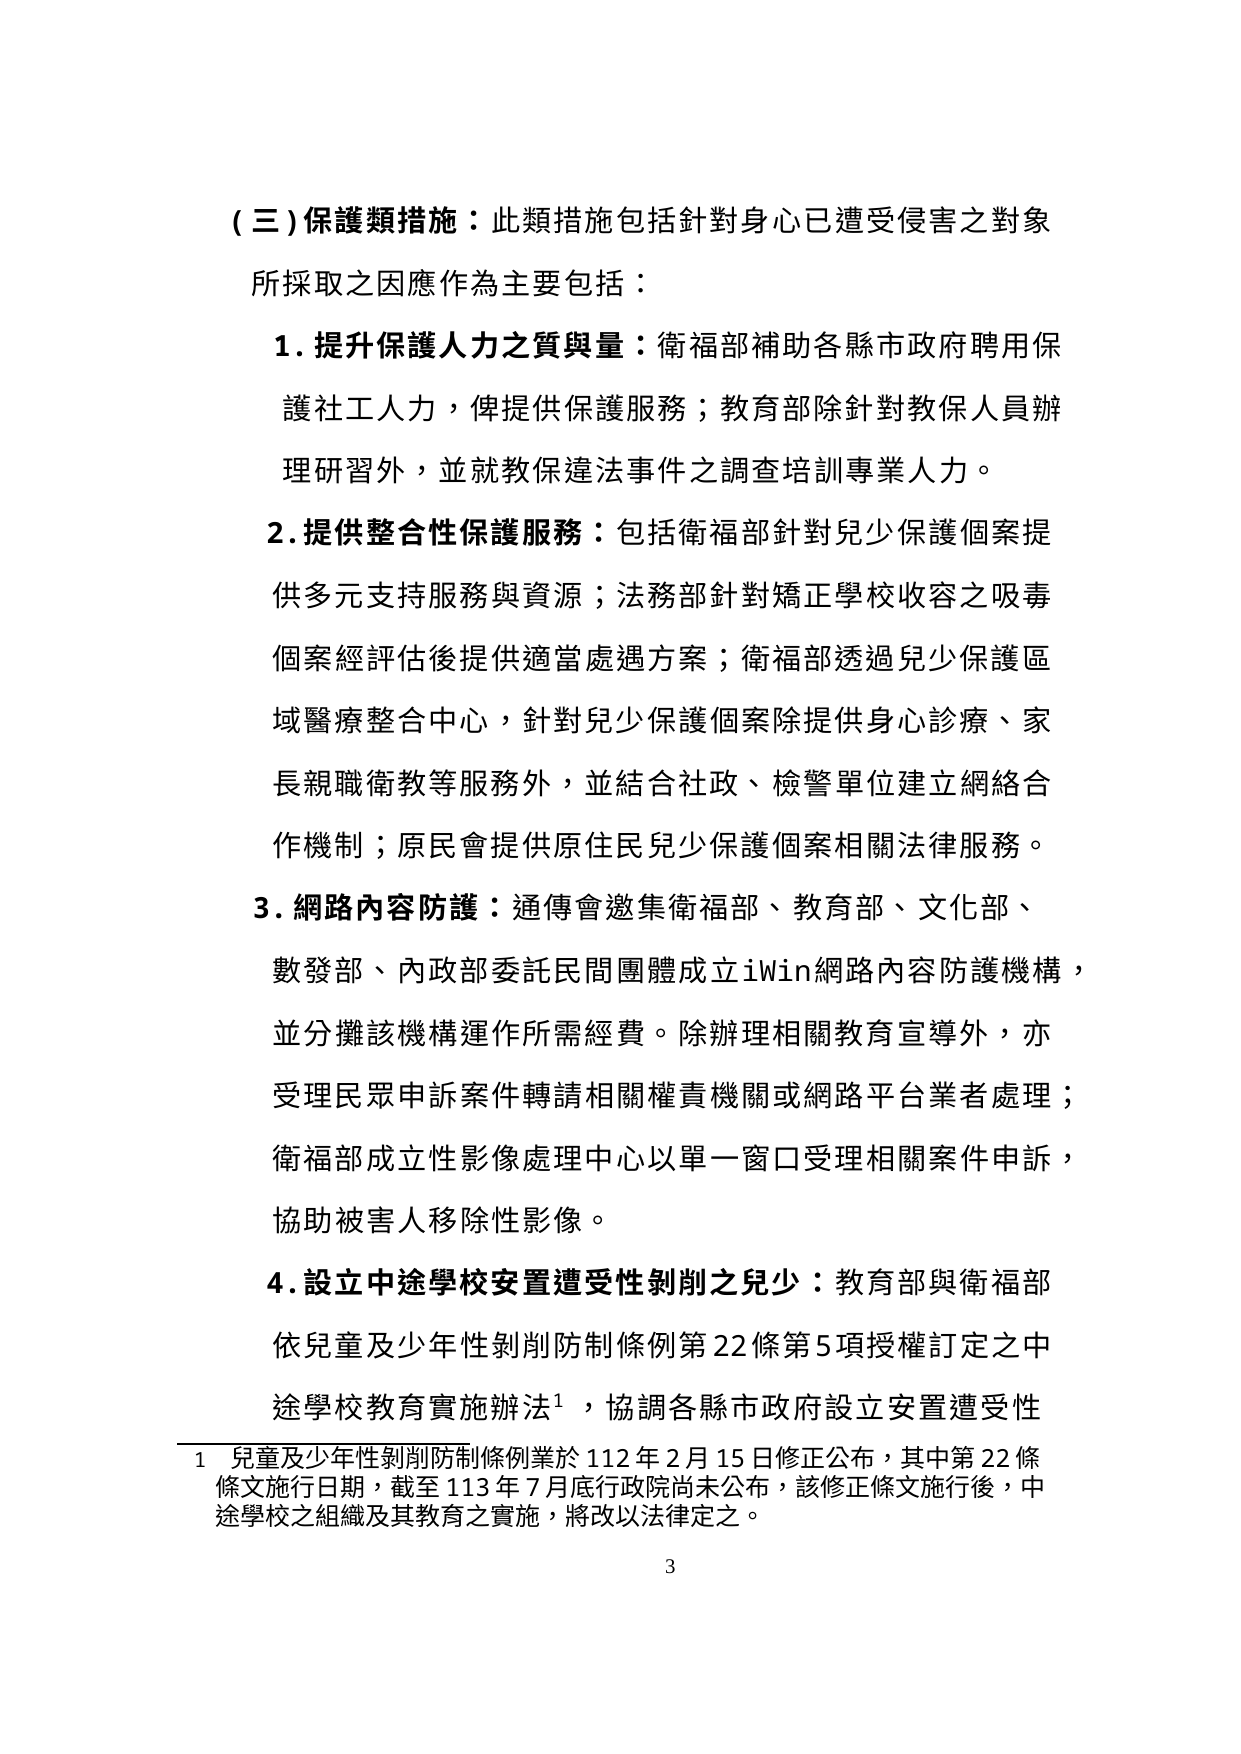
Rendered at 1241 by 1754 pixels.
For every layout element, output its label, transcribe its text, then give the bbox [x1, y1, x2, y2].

text 3.網路內容防護：通傳會邀集衛福部、教育部、文化部、數發部、內政部委託民間團體成立iWin網路內容防護機構，並分攤該機構運作所需經費。除辦理相關教育宣導外，亦受理民眾申訴案件轉請相關權責機關或網路平台業者處理；衛福部成立性影像處理中心以單一窗口受理相關案件申訴，協助被害人移除性影像。 [177, 865, 1063, 1240]
text (三)保護類措施：此類措施包括針對身心已遭受侵害之對象所採取之因應作為主要包括： [185, 177, 1063, 302]
text 兒童及少年性剝削防制條例業於112年2月15日修正公布，其中第22條條文施行日期，截至113年7月底行政院尚未公布，該修正條文施行後，中途學校之組織及其教育之實施，將改以法律定之。 [193, 1444, 1063, 1532]
text 2.提供整合性保護服務：包括衛福部針對兒少保護個案提供多元支持服務與資源；法務部針對矯正學校收容之吸毒個案經評估後提供適當處遇方案；衛福部透過兒少保護區域醫療整合中心，針對兒少保護個案除提供身心診療、家長親職衛教等服務外，並結合社政、檢警單位建立網絡合作機制；原民會提供原住民兒少保護個案相關法律服務。 [171, 490, 1063, 865]
text 1.提升保護人力之質與量：衛福部補助各縣市政府聘用保護社工人力，俾提供保護服務；教育部除針對教保人員辦理研習外，並就教保違法事件之調查培訓專業人力。 [189, 302, 1063, 490]
text 4.設立中途學校安置遭受性剝削之兒少：教育部與衛福部依兒童及少年性剝削防制條例第22條第5項授權訂定之中途學校教育實施辦法，協調各縣市政府設立安置遭受性 [164, 1240, 1063, 1427]
